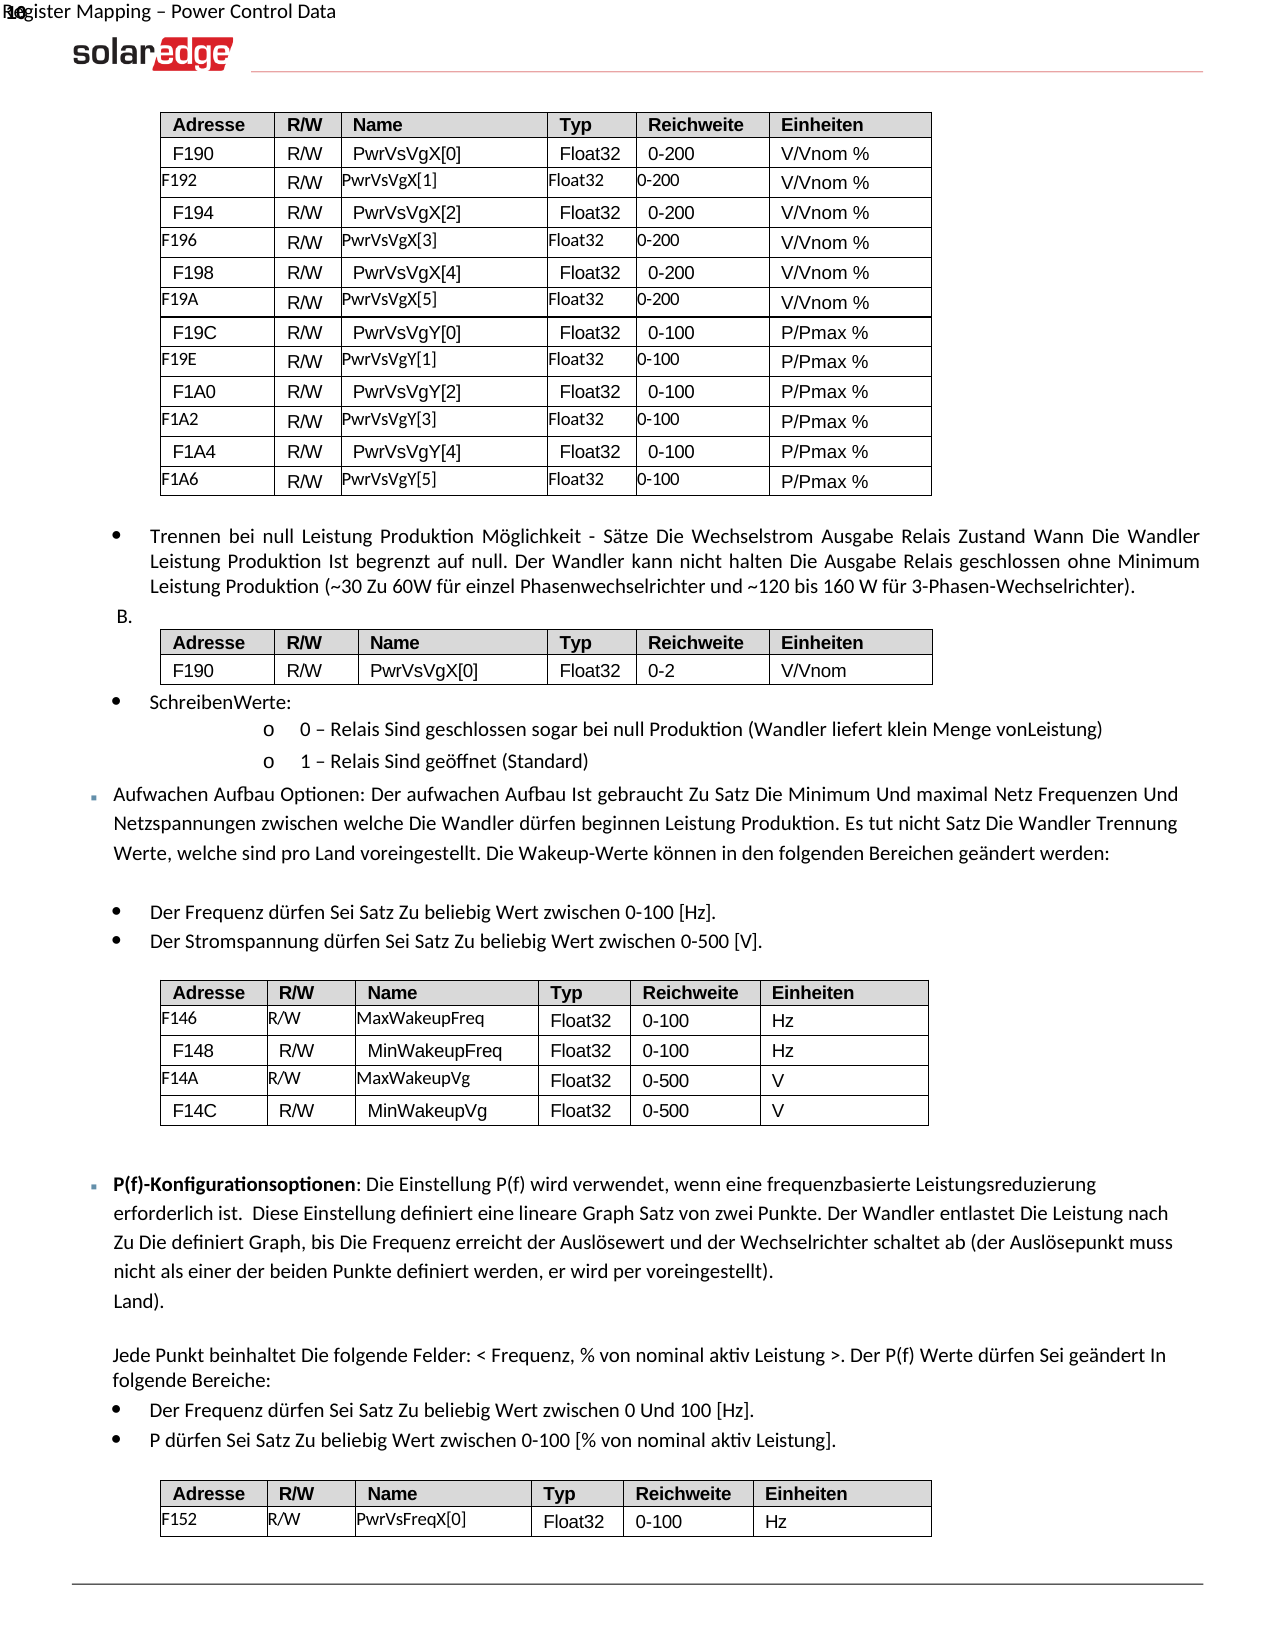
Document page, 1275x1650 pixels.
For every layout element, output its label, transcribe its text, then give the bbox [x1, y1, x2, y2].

table_cell R/W [275, 228, 341, 257]
list 0 – Relais Sind geschlossen sogar bei null Produktion (Wandler liefert klein Menge vonLeistung) [262, 717, 1239, 743]
table_cell R/W [275, 168, 341, 197]
table_cell MaxWakeupVg [356, 1066, 538, 1094]
table_cell F196 [161, 228, 274, 257]
table_cell R/W [275, 407, 341, 436]
table_cell F146 [161, 1006, 267, 1035]
table_cell 0-200 [637, 258, 769, 287]
table_cell 0-500 [631, 1066, 760, 1094]
table_cell F14A [161, 1066, 267, 1094]
table_cell PwrVsVgX[0] [359, 655, 547, 684]
table_header Adresse [161, 630, 274, 654]
table_cell F198 [161, 258, 274, 287]
table_cell F1A0 [161, 377, 274, 406]
table_cell 0-100 [637, 437, 769, 466]
table_cell Hz [761, 1006, 928, 1035]
table_cell V/Vnom % [770, 168, 931, 197]
table_cell V [761, 1066, 928, 1094]
table_cell F148 [161, 1036, 267, 1065]
table_cell R/W [275, 258, 341, 287]
list Aufwachen Aufbau Optionen: Der aufwachen Aufbau Ist gebraucht Zu Satz Die Minimum Und maximal Netz Frequenzen Und Netzspannungen zwischen welche Die Wandler dürfen beginnen Leistung Produktion. Es tut nicht Satz Die Wandler Trennung Werte, welche sind pro Land voreingestellt. Die Wakeup-Werte können in den folgenden Bereichen geändert werden: [90, 778, 1178, 866]
table_cell R/W [275, 318, 341, 346]
table_cell R/W [268, 1096, 355, 1124]
table_header R/W [268, 981, 355, 1005]
table_cell PwrVsVgY[3] [342, 407, 547, 436]
table_header Adresse [161, 113, 274, 137]
table_cell F194 [161, 198, 274, 227]
table_cell 0-100 [637, 407, 769, 436]
table_cell 0-200 [637, 288, 769, 316]
list P(f)-Konfigurationsoptionen: Die Einstellung P(f) wird verwendet, wenn eine frequenzbasierte Leistungsreduzierung erforderlich ist. Diese Einstellung definiert eine lineare Graph Satz von zwei Punkte. Der Wandler entlastet Die Leistung nach Zu Die definiert Graph, bis Die Frequenz erreicht der Auslösewert und der Wechselrichter schaltet ab (der Auslösepunkt muss nicht als einer der beiden Punkte definiert werden, er wird per voreingestellt). [90, 1168, 1188, 1284]
table_cell R/W [268, 1066, 355, 1094]
table_header Adresse [161, 1481, 267, 1506]
table_cell 0-100 [624, 1507, 753, 1536]
table_header Einheiten [754, 1481, 931, 1506]
table_header Name [342, 113, 547, 137]
table_cell P/Pmax % [770, 347, 931, 376]
table_cell Float32 [539, 1036, 630, 1065]
table_cell PwrVsVgX[5] [342, 288, 547, 316]
table_cell PwrVsFreqX[0] [356, 1507, 531, 1536]
table_cell F14C [161, 1096, 267, 1124]
table_cell MinWakeupVg [356, 1096, 538, 1124]
table_cell 0-100 [631, 1036, 760, 1065]
table_cell F190 [161, 655, 274, 684]
text Land). [113, 1288, 1239, 1313]
table_header Reichweite [637, 113, 769, 137]
table_cell F19A [161, 288, 274, 316]
table_cell MinWakeupFreq [356, 1036, 538, 1065]
text B. [116, 603, 1239, 629]
table_cell F1A6 [161, 467, 274, 495]
table_header Typ [548, 113, 636, 137]
table_cell R/W [275, 655, 358, 684]
table_cell F152 [161, 1507, 267, 1536]
table_cell PwrVsVgX[4] [342, 258, 547, 287]
table_cell 0-200 [637, 228, 769, 257]
table_cell R/W [268, 1507, 355, 1536]
table_cell PwrVsVgX[1] [342, 168, 547, 197]
table_cell 0-100 [631, 1006, 760, 1035]
table_cell Float32 [548, 407, 636, 436]
table_cell V/Vnom [770, 655, 932, 684]
table_cell V [761, 1096, 928, 1124]
table_cell 0-100 [637, 377, 769, 406]
table_cell 0-100 [637, 347, 769, 376]
table_cell Float32 [548, 198, 636, 227]
table_header Name [359, 630, 547, 654]
table_header R/W [268, 1481, 355, 1506]
table_cell R/W [268, 1006, 355, 1035]
table_cell 0-200 [637, 198, 769, 227]
table_cell MaxWakeupFreq [356, 1006, 538, 1035]
table_cell PwrVsVgX[3] [342, 228, 547, 257]
table_cell Float32 [548, 168, 636, 197]
table_cell PwrVsVgY[0] [342, 318, 547, 346]
table_cell P/Pmax % [770, 377, 931, 406]
table_cell PwrVsVgX[0] [342, 138, 547, 167]
table_cell R/W [275, 347, 341, 376]
table_header Typ [539, 981, 630, 1005]
table_cell 0-500 [631, 1096, 760, 1124]
table_cell Float32 [548, 437, 636, 466]
table_header R/W [275, 630, 358, 654]
table_cell Hz [754, 1507, 931, 1536]
table_cell F192 [161, 168, 274, 197]
table_cell Float32 [548, 138, 636, 167]
table_cell P/Pmax % [770, 467, 931, 495]
table_header Reichweite [637, 630, 769, 654]
list P dürfen Sei Satz Zu beliebig Wert zwischen 0-100 [% von nominal aktiv Leistung]. [112, 1427, 1239, 1452]
table_cell F1A2 [161, 407, 274, 436]
table_cell Float32 [548, 258, 636, 287]
table_header Typ [532, 1481, 623, 1506]
table_cell PwrVsVgX[2] [342, 198, 547, 227]
table_cell 0-100 [637, 318, 769, 346]
table_cell Float32 [539, 1006, 630, 1035]
table_header Reichweite [631, 981, 760, 1005]
table_cell P/Pmax % [770, 407, 931, 436]
table_header Einheiten [770, 630, 932, 654]
table_cell F190 [161, 138, 274, 167]
table_cell Float32 [548, 228, 636, 257]
table_header Einheiten [761, 981, 928, 1005]
table_cell PwrVsVgY[1] [342, 347, 547, 376]
table_cell R/W [275, 138, 341, 167]
table_cell F19C [161, 318, 274, 346]
table_cell R/W [275, 437, 341, 466]
table_cell PwrVsVgY[5] [342, 467, 547, 495]
table_header Typ [548, 630, 636, 654]
table_cell 0-100 [637, 467, 769, 495]
table_cell V/Vnom % [770, 198, 931, 227]
table_cell Float32 [548, 377, 636, 406]
table_header Einheiten [770, 113, 931, 137]
list SchreibenWerte: [112, 689, 1239, 715]
table_cell Float32 [532, 1507, 623, 1536]
table_header Name [356, 981, 538, 1005]
list 1 – Relais Sind geöffnet (Standard) [262, 748, 1239, 775]
table_cell Float32 [548, 347, 636, 376]
table_header R/W [275, 113, 341, 137]
picture [73, 37, 234, 71]
table_cell Float32 [539, 1096, 630, 1124]
table_cell Float32 [548, 467, 636, 495]
text Jede Punkt beinhaltet Die folgende Felder: < Frequenz, % von nominal aktiv Leistung >. Der P(f) Werte dürfen Sei geändert In folgende Bereiche: [112, 1342, 1191, 1393]
table_cell F19E [161, 347, 274, 376]
table_cell Float32 [548, 288, 636, 316]
table_cell P/Pmax % [770, 437, 931, 466]
table_cell V/Vnom % [770, 288, 931, 316]
list Der Frequenz dürfen Sei Satz Zu beliebig Wert zwischen 0-100 [Hz]. [112, 899, 1239, 924]
table_cell F1A4 [161, 437, 274, 466]
table_header Adresse [161, 981, 267, 1005]
table_cell V/Vnom % [770, 228, 931, 257]
table_cell 0-200 [637, 168, 769, 197]
table_header Name [356, 1481, 531, 1506]
table_cell P/Pmax % [770, 318, 931, 346]
table_cell V/Vnom % [770, 138, 931, 167]
list Trennen bei null Leistung Produktion Möglichkeit - Sätze Die Wechselstrom Ausgabe Relais Zustand Wann Die Wandler Leistung Produktion Ist begrenzt auf null. Der Wandler kann nicht halten Die Ausgabe Relais geschlossen ohne Minimum Leistung Produktion (~30 Zu 60W für einzel Phasenwechselrichter und ~120 bis 160 W für 3-Phasen-Wechselrichter). [112, 523, 1201, 599]
table_cell 0-200 [637, 138, 769, 167]
list Der Frequenz dürfen Sei Satz Zu beliebig Wert zwischen 0 Und 100 [Hz]. [112, 1397, 1239, 1423]
table_cell R/W [275, 467, 341, 495]
table_header Reichweite [624, 1481, 753, 1506]
table_cell R/W [275, 377, 341, 406]
table_cell V/Vnom % [770, 258, 931, 287]
table_cell R/W [268, 1036, 355, 1065]
list Der Stromspannung dürfen Sei Satz Zu beliebig Wert zwischen 0-500 [V]. [112, 928, 1239, 954]
table_cell Float32 [548, 655, 636, 684]
table_cell 0-2 [637, 655, 769, 684]
table_cell Float32 [539, 1066, 630, 1094]
table_cell PwrVsVgY[4] [342, 437, 547, 466]
table_cell Float32 [548, 318, 636, 346]
table_cell R/W [275, 198, 341, 227]
table_cell Hz [761, 1036, 928, 1065]
table_cell PwrVsVgY[2] [342, 377, 547, 406]
table_cell R/W [275, 288, 341, 316]
